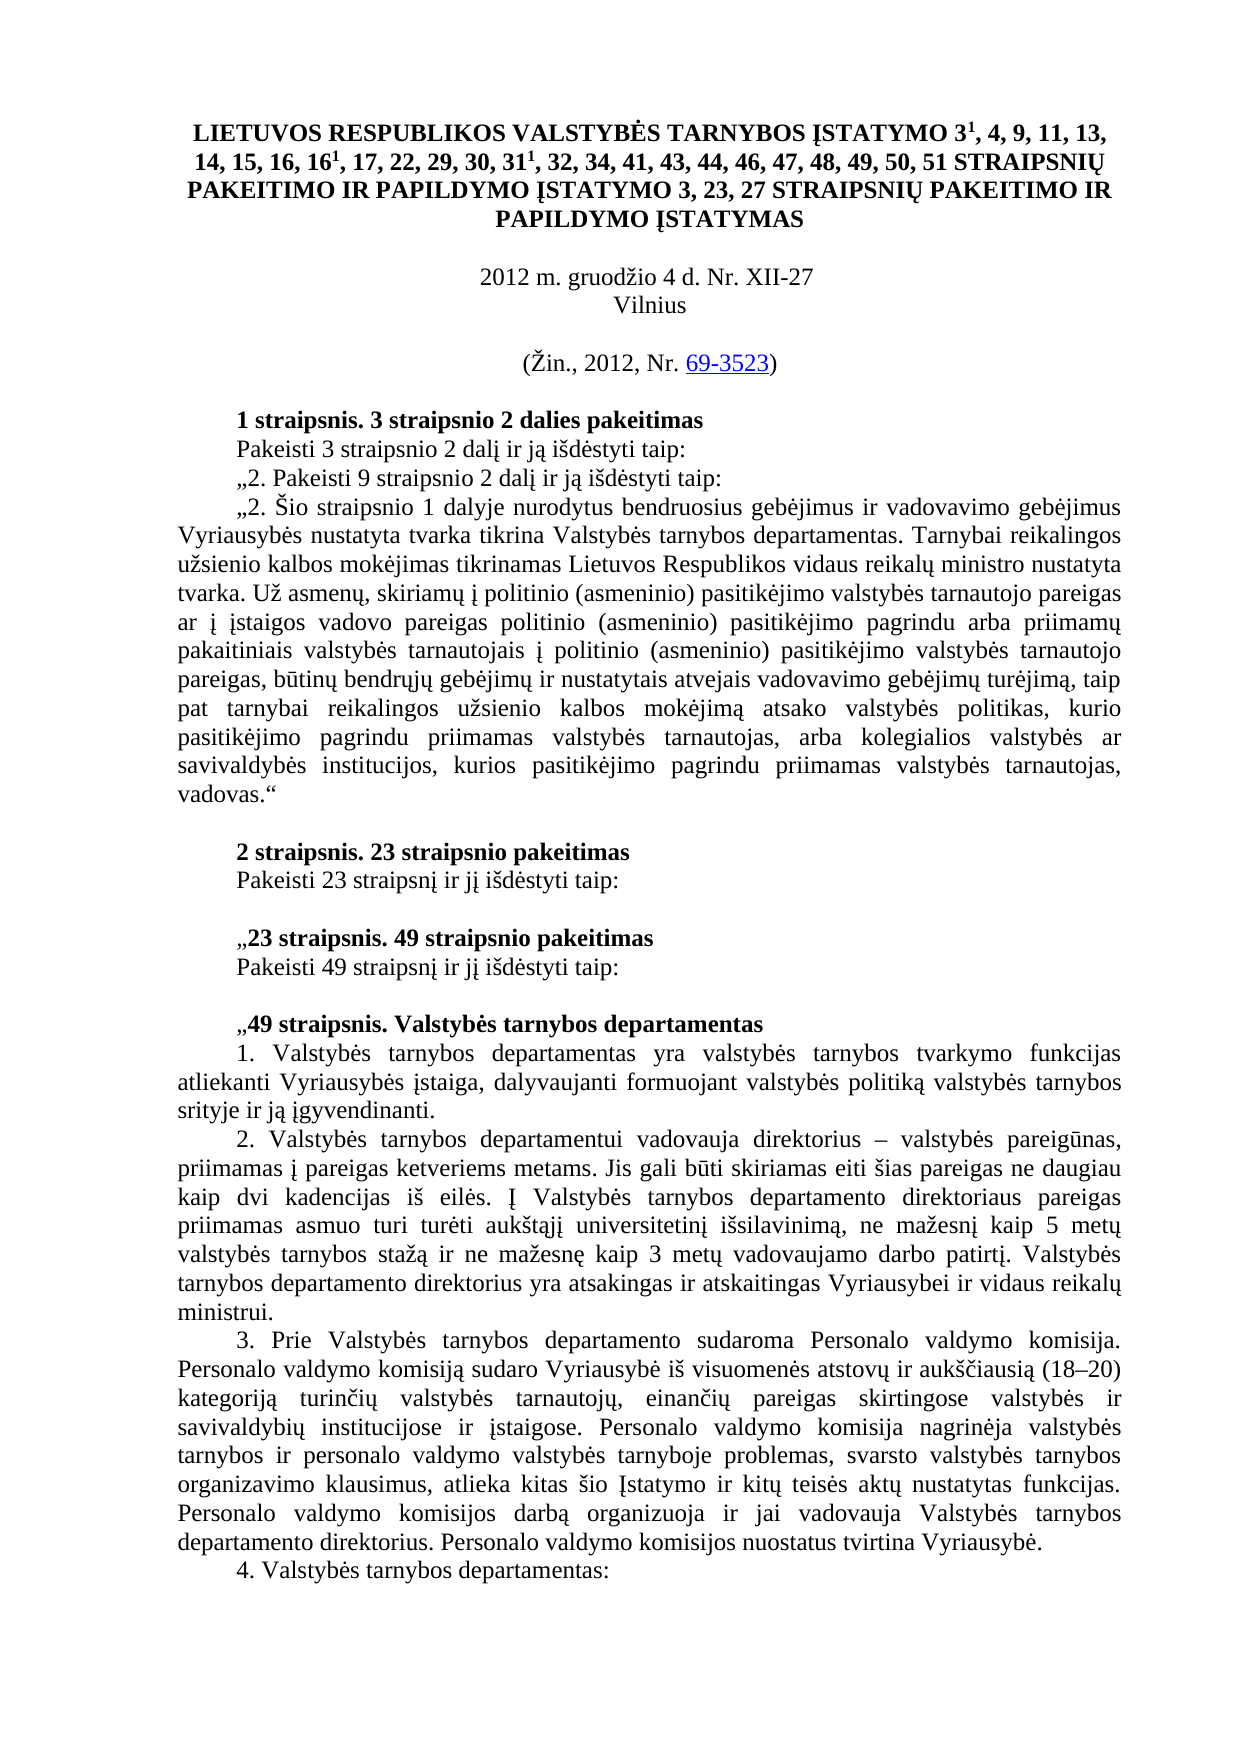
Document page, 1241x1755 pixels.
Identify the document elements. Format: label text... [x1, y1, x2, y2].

text 2012 m. gruodžio 4 d. Nr. XII-27 [177, 262, 1122, 291]
text LIETUVOS RESPUBLIKOS VALSTYBĖS TARNYBOS ĮSTATYMO 31, 4, 9, 11, 13, 14, 15, 16, 161, 17, 22, 29, 30, 311, 32, 34, 41, 43, 44, 46, 47, 48, 49, 50, 51 STRAIPSNIŲ PAKEITIMO IR PAPILDYMO ĮSTATYMO 3, 23, 27 STRAIPSNIŲ PAKEITIMO IR PAPILDYMO ĮSTATYMAS [177, 118, 1122, 233]
text 3. Prie Valstybės tarnybos departamento sudaroma Personalo valdymo komisija. Personalo valdymo komisiją sudaro Vyriausybė iš visuomenės atstovų ir aukščiausią (18–20) kategoriją turinčių valstybės tarnautojų, einančių pareigas skirtingose valstybės ir savivaldybių institucijose ir įstaigose. Personalo valdymo komisija nagrinėja valstybės tarnybos ir personalo valdymo valstybės tarnyboje problemas, svarsto valstybės tarnybos organizavimo klausimus, atlieka kitas šio Įstatymo ir kitų teisės aktų nustatytas funkcijas. Personalo valdymo komisijos darbą organizuoja ir jai vadovauja Valstybės tarnybos departamento direktorius. Personalo valdymo komisijos nuostatus tvirtina Vyriausybė. [177, 1326, 1122, 1556]
text 2 straipsnis. 23 straipsnio pakeitimas [177, 837, 1122, 866]
text „49 straipsnis. Valstybės tarnybos departamentas [177, 1009, 1122, 1038]
text Pakeisti 23 straipsnį ir jį išdėstyti taip: [177, 866, 1122, 894]
text „2. Šio straipsnio 1 dalyje nurodytus bendruosius gebėjimus ir vadovavimo gebėjimus Vyriausybės nustatyta tvarka tikrina Valstybės tarnybos departamentas. Tarnybai reikalingos užsienio kalbos mokėjimas tikrinamas Lietuvos Respublikos vidaus reikalų ministro nustatyta tvarka. Už asmenų, skiriamų į politinio (asmeninio) pasitikėjimo valstybės tarnautojo pareigas ar į įstaigos vadovo pareigas politinio (asmeninio) pasitikėjimo pagrindu arba priimamų pakaitiniais valstybės tarnautojais į politinio (asmeninio) pasitikėjimo valstybės tarnautojo pareigas, būtinų bendrųjų gebėjimų ir nustatytais atvejais vadovavimo gebėjimų turėjimą, taip pat tarnybai reikalingos užsienio kalbos mokėjimą atsako valstybės politikas, kurio pasitikėjimo pagrindu priimamas valstybės tarnautojas, arba kolegialios valstybės ar savivaldybės institucijos, kurios pasitikėjimo pagrindu priimamas valstybės tarnautojas, vadovas.“ [177, 492, 1122, 808]
text Pakeisti 49 straipsnį ir jį išdėstyti taip: [177, 952, 1122, 981]
text „23 straipsnis. 49 straipsnio pakeitimas [177, 923, 1122, 952]
text 4. Valstybės tarnybos departamentas: [177, 1556, 1122, 1584]
text 1. Valstybės tarnybos departamentas yra valstybės tarnybos tvarkymo funkcijas atliekanti Vyriausybės įstaiga, dalyvaujanti formuojant valstybės politiką valstybės tarnybos srityje ir ją įgyvendinanti. [177, 1038, 1122, 1124]
text 1 straipsnis. 3 straipsnio 2 dalies pakeitimas [177, 406, 1122, 434]
text 2. Valstybės tarnybos departamentui vadovauja direktorius – valstybės pareigūnas, priimamas į pareigas ketveriems metams. Jis gali būti skiriamas eiti šias pareigas ne daugiau kaip dvi kadencijas iš eilės. Į Valstybės tarnybos departamento direktoriaus pareigas priimamas asmuo turi turėti aukštąjį universitetinį išsilavinimą, ne mažesnį kaip 5 metų valstybės tarnybos stažą ir ne mažesnę kaip 3 metų vadovaujamo darbo patirtį. Valstybės tarnybos departamento direktorius yra atsakingas ir atskaitingas Vyriausybei ir vidaus reikalų ministrui. [177, 1124, 1122, 1326]
text Pakeisti 3 straipsnio 2 dalį ir ją išdėstyti taip: [177, 434, 1122, 463]
text (Žin., 2012, Nr. 69-3523) [177, 348, 1122, 377]
text Vilnius [177, 291, 1122, 319]
text „2. Pakeisti 9 straipsnio 2 dalį ir ją išdėstyti taip: [177, 463, 1122, 492]
